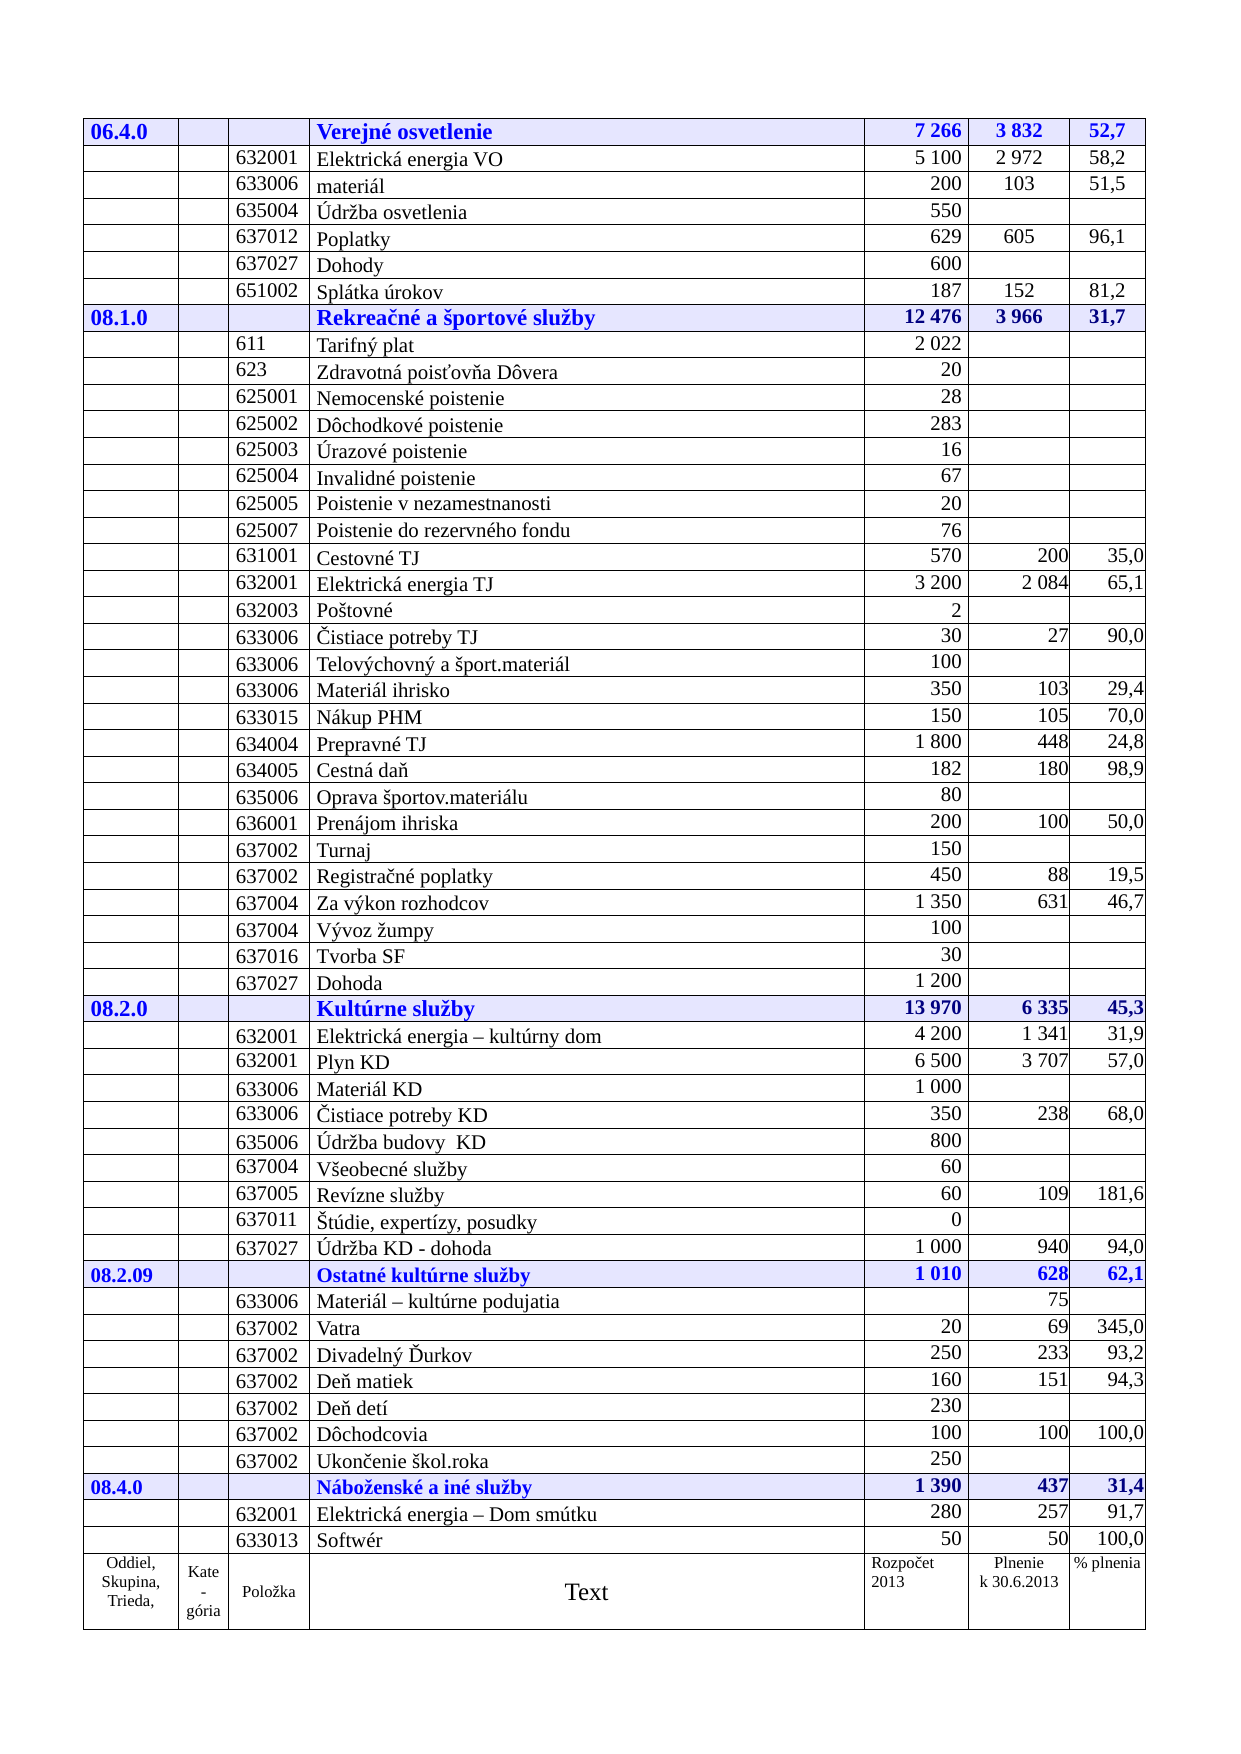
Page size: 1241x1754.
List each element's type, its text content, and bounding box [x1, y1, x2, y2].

table_cell [179, 1341, 228, 1367]
table_cell [84, 465, 178, 490]
table_cell 637027 [229, 252, 309, 277]
table_cell 632001 [229, 571, 309, 596]
table_cell 600 [865, 252, 968, 277]
table_cell 31,9 [1070, 1022, 1145, 1048]
table_cell [1070, 438, 1145, 463]
table_cell [179, 252, 228, 277]
table_cell 96,1 [1070, 225, 1145, 251]
table_cell [1070, 1208, 1145, 1234]
table_cell 637027 [229, 969, 309, 995]
table_cell [179, 836, 228, 862]
table_cell 100 [969, 810, 1069, 835]
table_cell Rozpočet 2013 [865, 1554, 968, 1629]
table_cell 181,6 [1070, 1182, 1145, 1207]
table_cell [1070, 916, 1145, 942]
table_cell 2 [865, 597, 968, 623]
table_cell 94,0 [1070, 1235, 1145, 1260]
table_cell [229, 119, 309, 145]
table_cell Materiál – kultúrne podujatia [310, 1288, 864, 1313]
table_cell [229, 305, 309, 331]
table_cell 4 200 [865, 1022, 968, 1048]
table_cell Poistenie do rezervného fondu [310, 518, 864, 543]
table_cell [84, 1394, 178, 1420]
table_cell [84, 1155, 178, 1181]
table_cell 637005 [229, 1182, 309, 1207]
table_cell 20 [865, 491, 968, 517]
table_cell 637002 [229, 1421, 309, 1446]
table_cell Kate- gória [179, 1554, 228, 1629]
table_cell Materiál KD [310, 1075, 864, 1101]
table_cell 437 [969, 1474, 1069, 1499]
table_cell [179, 1421, 228, 1446]
table_cell 100 [969, 1421, 1069, 1446]
table_cell 2 022 [865, 332, 968, 357]
table_cell 283 [865, 411, 968, 437]
table_cell 1 350 [865, 890, 968, 915]
table_cell 2 972 [969, 146, 1069, 171]
table_cell 605 [969, 225, 1069, 251]
table_cell 08.2.0 [84, 996, 178, 1021]
table_cell 625007 [229, 518, 309, 543]
table_cell [179, 119, 228, 145]
table_cell 100,0 [1070, 1527, 1145, 1552]
table_cell [84, 916, 178, 942]
table_cell 88 [969, 863, 1069, 888]
table_cell [84, 1022, 178, 1048]
table_cell 69 [969, 1315, 1069, 1340]
table_cell 76 [865, 518, 968, 543]
table_cell 08.1.0 [84, 305, 178, 331]
table_cell [84, 358, 178, 384]
table_cell Deň matiek [310, 1368, 864, 1393]
table_cell [84, 890, 178, 915]
table_cell Dôchodcovia [310, 1421, 864, 1446]
table_cell [84, 518, 178, 543]
table_cell Registračné poplatky [310, 863, 864, 888]
table_cell 350 [865, 1102, 968, 1127]
table_cell [179, 544, 228, 570]
table_cell Elektrická energia VO [310, 146, 864, 171]
table_cell Nemocenské poistenie [310, 385, 864, 410]
table_cell [179, 704, 228, 729]
table_cell 28 [865, 385, 968, 410]
table_cell % plnenia [1070, 1554, 1145, 1629]
table_cell Revízne služby [310, 1182, 864, 1207]
table_cell Údržba budovy KD [310, 1129, 864, 1154]
table_cell [179, 1447, 228, 1473]
table_cell 637016 [229, 943, 309, 968]
table_cell [1070, 836, 1145, 862]
table_cell 0 [865, 1208, 968, 1234]
table_cell 1 800 [865, 730, 968, 756]
table_cell [179, 1075, 228, 1101]
table_cell 635004 [229, 199, 309, 224]
table_cell [969, 1447, 1069, 1473]
table_cell Softwér [310, 1527, 864, 1552]
table_cell 257 [969, 1500, 1069, 1526]
table_cell 250 [865, 1447, 968, 1473]
table_cell [179, 863, 228, 888]
table_cell 570 [865, 544, 968, 570]
table_cell Ukončenie škol.roka [310, 1447, 864, 1473]
table_cell 20 [865, 1315, 968, 1340]
table_cell [84, 783, 178, 809]
table_cell 46,7 [1070, 890, 1145, 915]
table_cell 200 [865, 172, 968, 198]
table_cell 632001 [229, 1049, 309, 1074]
table_cell 550 [865, 199, 968, 224]
table_cell 633006 [229, 650, 309, 676]
table_cell [969, 943, 1069, 968]
table_cell 105 [969, 704, 1069, 729]
table_cell 50 [969, 1527, 1069, 1552]
table_cell Invalidné poistenie [310, 465, 864, 490]
table_cell Všeobecné služby [310, 1155, 864, 1181]
table_cell 100 [865, 1421, 968, 1446]
table_cell 632001 [229, 146, 309, 171]
table_cell 50,0 [1070, 810, 1145, 835]
table_cell Štúdie, expertízy, posudky [310, 1208, 864, 1234]
table_cell [179, 1155, 228, 1181]
table_cell [84, 1129, 178, 1154]
table_cell [84, 438, 178, 463]
table_cell [84, 757, 178, 782]
table_cell 50 [865, 1527, 968, 1552]
table_cell 109 [969, 1182, 1069, 1207]
table_cell [84, 810, 178, 835]
table_cell Nákup PHM [310, 704, 864, 729]
table_cell Oddiel, Skupina, Trieda, [84, 1554, 178, 1629]
table_cell [1070, 252, 1145, 277]
table_cell 58,2 [1070, 146, 1145, 171]
table_cell [229, 1261, 309, 1287]
table_cell [84, 1341, 178, 1367]
table_cell [84, 943, 178, 968]
table_cell 637027 [229, 1235, 309, 1260]
table_cell Dohody [310, 252, 864, 277]
table_cell 280 [865, 1500, 968, 1526]
table_cell [84, 279, 178, 304]
table_cell 08.2.09 [84, 1261, 178, 1287]
table_cell Poistenie v nezamestnanosti [310, 491, 864, 517]
table_cell [229, 1474, 309, 1499]
table_cell [179, 810, 228, 835]
table_cell Zdravotná poisťovňa Dôvera [310, 358, 864, 384]
table_cell [84, 1075, 178, 1101]
table_cell 633013 [229, 1527, 309, 1552]
table_cell [179, 1474, 228, 1499]
table_cell 5 100 [865, 146, 968, 171]
table_cell 631 [969, 890, 1069, 915]
table_cell 31,7 [1070, 305, 1145, 331]
table_cell [84, 225, 178, 251]
table_cell [969, 1394, 1069, 1420]
table_cell Divadelný Ďurkov [310, 1341, 864, 1367]
table_cell [84, 172, 178, 198]
table_cell [1070, 465, 1145, 490]
table_cell [1070, 199, 1145, 224]
table_cell [179, 1102, 228, 1127]
table_cell 62,1 [1070, 1261, 1145, 1287]
table_cell 629 [865, 225, 968, 251]
table_cell 633006 [229, 1102, 309, 1127]
table_cell [179, 518, 228, 543]
table_cell 637002 [229, 1368, 309, 1393]
table_cell [179, 757, 228, 782]
table_cell [1070, 411, 1145, 437]
table_cell [179, 730, 228, 756]
table_cell Dohoda [310, 969, 864, 995]
table_cell [84, 332, 178, 357]
table_cell [179, 1315, 228, 1340]
table_cell 150 [865, 836, 968, 862]
table_cell [179, 916, 228, 942]
table_cell [179, 438, 228, 463]
table_cell 3 707 [969, 1049, 1069, 1074]
table_cell 1 341 [969, 1022, 1069, 1048]
table_cell [84, 1182, 178, 1207]
table_cell 20 [865, 358, 968, 384]
table_cell [179, 225, 228, 251]
table_cell [179, 1022, 228, 1048]
table_cell 31,4 [1070, 1474, 1145, 1499]
table_cell [84, 1049, 178, 1074]
table_cell 51,5 [1070, 172, 1145, 198]
table_cell 625004 [229, 465, 309, 490]
table_cell [179, 783, 228, 809]
table_cell [179, 465, 228, 490]
table_cell 3 200 [865, 571, 968, 596]
table_cell Poštovné [310, 597, 864, 623]
table_cell [179, 624, 228, 649]
table_cell 940 [969, 1235, 1069, 1260]
table_cell [969, 518, 1069, 543]
table_cell [969, 969, 1069, 995]
table_cell [84, 1288, 178, 1313]
table_cell 2 084 [969, 571, 1069, 596]
table_cell 1 200 [865, 969, 968, 995]
table_cell 637011 [229, 1208, 309, 1234]
table_cell Text [310, 1554, 864, 1629]
table_cell 103 [969, 172, 1069, 198]
table_cell [84, 650, 178, 676]
table_cell 633015 [229, 704, 309, 729]
table_cell [84, 252, 178, 277]
table_cell [84, 1421, 178, 1446]
table_cell [84, 704, 178, 729]
table_cell Úrazové poistenie [310, 438, 864, 463]
table_cell 180 [969, 757, 1069, 782]
table_cell [1070, 943, 1145, 968]
table_cell [969, 465, 1069, 490]
table_cell [179, 943, 228, 968]
table_cell [84, 544, 178, 570]
table_cell 160 [865, 1368, 968, 1393]
table_cell [179, 1049, 228, 1074]
table_cell 06.4.0 [84, 119, 178, 145]
table_cell [1070, 358, 1145, 384]
table_cell [969, 1129, 1069, 1154]
table_cell Vatra [310, 1315, 864, 1340]
table_cell 75 [969, 1288, 1069, 1313]
table_cell 450 [865, 863, 968, 888]
table_cell 634004 [229, 730, 309, 756]
table_cell [179, 1261, 228, 1287]
table_cell 611 [229, 332, 309, 357]
table_cell 16 [865, 438, 968, 463]
table_cell 65,1 [1070, 571, 1145, 596]
table_cell Elektrická energia TJ [310, 571, 864, 596]
table_cell 100,0 [1070, 1421, 1145, 1446]
table_cell 625001 [229, 385, 309, 410]
table_cell [969, 252, 1069, 277]
table_cell [179, 571, 228, 596]
table_cell [969, 1208, 1069, 1234]
table_cell 6 500 [865, 1049, 968, 1074]
table_cell Kultúrne služby [310, 996, 864, 1021]
table_cell [84, 624, 178, 649]
table_cell [84, 491, 178, 517]
table_cell 200 [865, 810, 968, 835]
table_cell 637004 [229, 890, 309, 915]
table_cell [969, 783, 1069, 809]
table_cell 187 [865, 279, 968, 304]
table_cell Cestná daň [310, 757, 864, 782]
table_cell 7 266 [865, 119, 968, 145]
table_cell [179, 1288, 228, 1313]
table_cell [179, 1527, 228, 1552]
table_cell 637002 [229, 836, 309, 862]
table_cell [84, 1500, 178, 1526]
table_cell 150 [865, 704, 968, 729]
table_cell [1070, 1129, 1145, 1154]
table_cell [179, 1208, 228, 1234]
table_cell 45,3 [1070, 996, 1145, 1021]
table_cell [969, 385, 1069, 410]
table_cell 152 [969, 279, 1069, 304]
table_cell 628 [969, 1261, 1069, 1287]
table_cell Poplatky [310, 225, 864, 251]
table_cell 103 [969, 677, 1069, 702]
table_cell Údržba osvetlenia [310, 199, 864, 224]
table_cell 637004 [229, 1155, 309, 1181]
table_cell [1070, 597, 1145, 623]
table_cell 238 [969, 1102, 1069, 1127]
table_cell 635006 [229, 783, 309, 809]
table_cell Prenájom ihriska [310, 810, 864, 835]
table_cell [84, 571, 178, 596]
table_cell Turnaj [310, 836, 864, 862]
table_cell [84, 1208, 178, 1234]
table_cell Čistiace potreby TJ [310, 624, 864, 649]
table_cell 91,7 [1070, 1500, 1145, 1526]
table_cell 625002 [229, 411, 309, 437]
table_cell [179, 890, 228, 915]
table_cell [179, 1182, 228, 1207]
table_cell [1070, 385, 1145, 410]
table_cell [969, 597, 1069, 623]
table_cell 625003 [229, 438, 309, 463]
table_cell Elektrická energia – kultúrny dom [310, 1022, 864, 1048]
table_cell 632001 [229, 1022, 309, 1048]
table_cell Náboženské a iné služby [310, 1474, 864, 1499]
table_cell [179, 996, 228, 1021]
table_cell [84, 1527, 178, 1552]
table_cell [179, 305, 228, 331]
table_cell [84, 677, 178, 702]
table_cell [179, 1129, 228, 1154]
table_cell 13 970 [865, 996, 968, 1021]
table_cell Splátka úrokov [310, 279, 864, 304]
table_cell [969, 358, 1069, 384]
table_cell [1070, 783, 1145, 809]
table_cell Vývoz žumpy [310, 916, 864, 942]
table_cell Údržba KD - dohoda [310, 1235, 864, 1260]
table_cell 30 [865, 943, 968, 968]
table_cell 200 [969, 544, 1069, 570]
table_cell [179, 332, 228, 357]
table_cell 651002 [229, 279, 309, 304]
table_cell [84, 1368, 178, 1393]
table_cell Plnenie k 30.6.2013 [969, 1554, 1069, 1629]
table_cell [84, 836, 178, 862]
table_cell 637002 [229, 1341, 309, 1367]
table_cell 24,8 [1070, 730, 1145, 756]
table_cell 60 [865, 1155, 968, 1181]
table_cell 637012 [229, 225, 309, 251]
table_cell [179, 1368, 228, 1393]
table_cell 29,4 [1070, 677, 1145, 702]
table_cell 625005 [229, 491, 309, 517]
table_cell [1070, 1075, 1145, 1101]
table_cell 230 [865, 1394, 968, 1420]
table_cell [179, 1394, 228, 1420]
table_cell Prepravné TJ [310, 730, 864, 756]
table_cell 08.4.0 [84, 1474, 178, 1499]
table_cell 623 [229, 358, 309, 384]
table_cell 80 [865, 783, 968, 809]
table_cell Elektrická energia – Dom smútku [310, 1500, 864, 1526]
table_cell 70,0 [1070, 704, 1145, 729]
table_cell 182 [865, 757, 968, 782]
table_cell Položka [229, 1554, 309, 1629]
table_cell Dôchodkové poistenie [310, 411, 864, 437]
table_cell Cestovné TJ [310, 544, 864, 570]
table_cell materiál [310, 172, 864, 198]
table_cell 633006 [229, 624, 309, 649]
table_cell [1070, 1288, 1145, 1313]
table_cell [969, 1155, 1069, 1181]
table_cell [179, 1235, 228, 1260]
table_cell 633006 [229, 1075, 309, 1101]
table_cell 636001 [229, 810, 309, 835]
table_cell [1070, 1394, 1145, 1420]
table_cell 633006 [229, 1288, 309, 1313]
table_cell 1 000 [865, 1075, 968, 1101]
table_cell 30 [865, 624, 968, 649]
table_cell [969, 916, 1069, 942]
table_cell 98,9 [1070, 757, 1145, 782]
table_cell [969, 411, 1069, 437]
table_cell [84, 1447, 178, 1473]
table_cell 68,0 [1070, 1102, 1145, 1127]
table_cell [179, 677, 228, 702]
table_cell Verejné osvetlenie [310, 119, 864, 145]
table_cell [84, 385, 178, 410]
table_cell 250 [865, 1341, 968, 1367]
table_cell [229, 996, 309, 1021]
table_cell [179, 172, 228, 198]
table_cell [969, 1075, 1069, 1101]
table_cell 637002 [229, 1447, 309, 1473]
table_cell [1070, 518, 1145, 543]
table_cell Plyn KD [310, 1049, 864, 1074]
table_cell [969, 491, 1069, 517]
table_cell [179, 411, 228, 437]
table_cell 637002 [229, 1315, 309, 1340]
table_cell Tarifný plat [310, 332, 864, 357]
table_cell [969, 650, 1069, 676]
table_cell 19,5 [1070, 863, 1145, 888]
table_cell [179, 969, 228, 995]
table_cell 1 390 [865, 1474, 968, 1499]
table_cell 800 [865, 1129, 968, 1154]
table_cell 81,2 [1070, 279, 1145, 304]
table_cell Čistiace potreby KD [310, 1102, 864, 1127]
table_cell [1070, 332, 1145, 357]
table_cell 632003 [229, 597, 309, 623]
table_cell [1070, 969, 1145, 995]
table_cell 637004 [229, 916, 309, 942]
table_cell [865, 1288, 968, 1313]
table_cell 345,0 [1070, 1315, 1145, 1340]
table_cell Ostatné kultúrne služby [310, 1261, 864, 1287]
table_cell [179, 385, 228, 410]
table_cell [1070, 1447, 1145, 1473]
table_cell [84, 146, 178, 171]
table_cell [84, 730, 178, 756]
table_cell [1070, 1155, 1145, 1181]
table_cell [84, 597, 178, 623]
table_cell [84, 1235, 178, 1260]
table_cell 1 010 [865, 1261, 968, 1287]
table_cell [1070, 491, 1145, 517]
table_cell [179, 358, 228, 384]
table_cell Tvorba SF [310, 943, 864, 968]
table_cell 635006 [229, 1129, 309, 1154]
table_cell [179, 146, 228, 171]
table_cell 94,3 [1070, 1368, 1145, 1393]
table_cell 60 [865, 1182, 968, 1207]
table_cell Oprava športov.materiálu [310, 783, 864, 809]
table_cell [969, 199, 1069, 224]
table_cell 52,7 [1070, 119, 1145, 145]
table_cell 3 966 [969, 305, 1069, 331]
table_cell Rekreačné a športové služby [310, 305, 864, 331]
table_cell 12 476 [865, 305, 968, 331]
table_cell 6 335 [969, 996, 1069, 1021]
table_cell [179, 1500, 228, 1526]
table_cell 637002 [229, 1394, 309, 1420]
table_cell 67 [865, 465, 968, 490]
table_cell 632001 [229, 1500, 309, 1526]
table_cell [84, 1315, 178, 1340]
table_cell [84, 199, 178, 224]
table_cell 35,0 [1070, 544, 1145, 570]
table_cell [179, 597, 228, 623]
table_cell [179, 279, 228, 304]
table_cell [179, 199, 228, 224]
table_cell 1 000 [865, 1235, 968, 1260]
table_cell 634005 [229, 757, 309, 782]
table_cell [84, 969, 178, 995]
table_cell [84, 411, 178, 437]
table_cell 151 [969, 1368, 1069, 1393]
table_cell 93,2 [1070, 1341, 1145, 1367]
table_cell [84, 863, 178, 888]
table_cell [1070, 650, 1145, 676]
table_cell [969, 836, 1069, 862]
table_cell 3 832 [969, 119, 1069, 145]
table_cell Telovýchovný a šport.materiál [310, 650, 864, 676]
table_cell [179, 491, 228, 517]
table_cell Deň detí [310, 1394, 864, 1420]
table_cell [84, 1102, 178, 1127]
table_cell 100 [865, 916, 968, 942]
table_cell 350 [865, 677, 968, 702]
table_cell 27 [969, 624, 1069, 649]
table_cell [179, 650, 228, 676]
table_cell 233 [969, 1341, 1069, 1367]
table_cell 57,0 [1070, 1049, 1145, 1074]
table_cell 633006 [229, 677, 309, 702]
table_cell [969, 438, 1069, 463]
table_cell 633006 [229, 172, 309, 198]
table_cell 631001 [229, 544, 309, 570]
table_cell Materiál ihrisko [310, 677, 864, 702]
table_cell 637002 [229, 863, 309, 888]
table_cell [969, 332, 1069, 357]
table_cell 448 [969, 730, 1069, 756]
table_cell Za výkon rozhodcov [310, 890, 864, 915]
table_cell 90,0 [1070, 624, 1145, 649]
table_cell 100 [865, 650, 968, 676]
